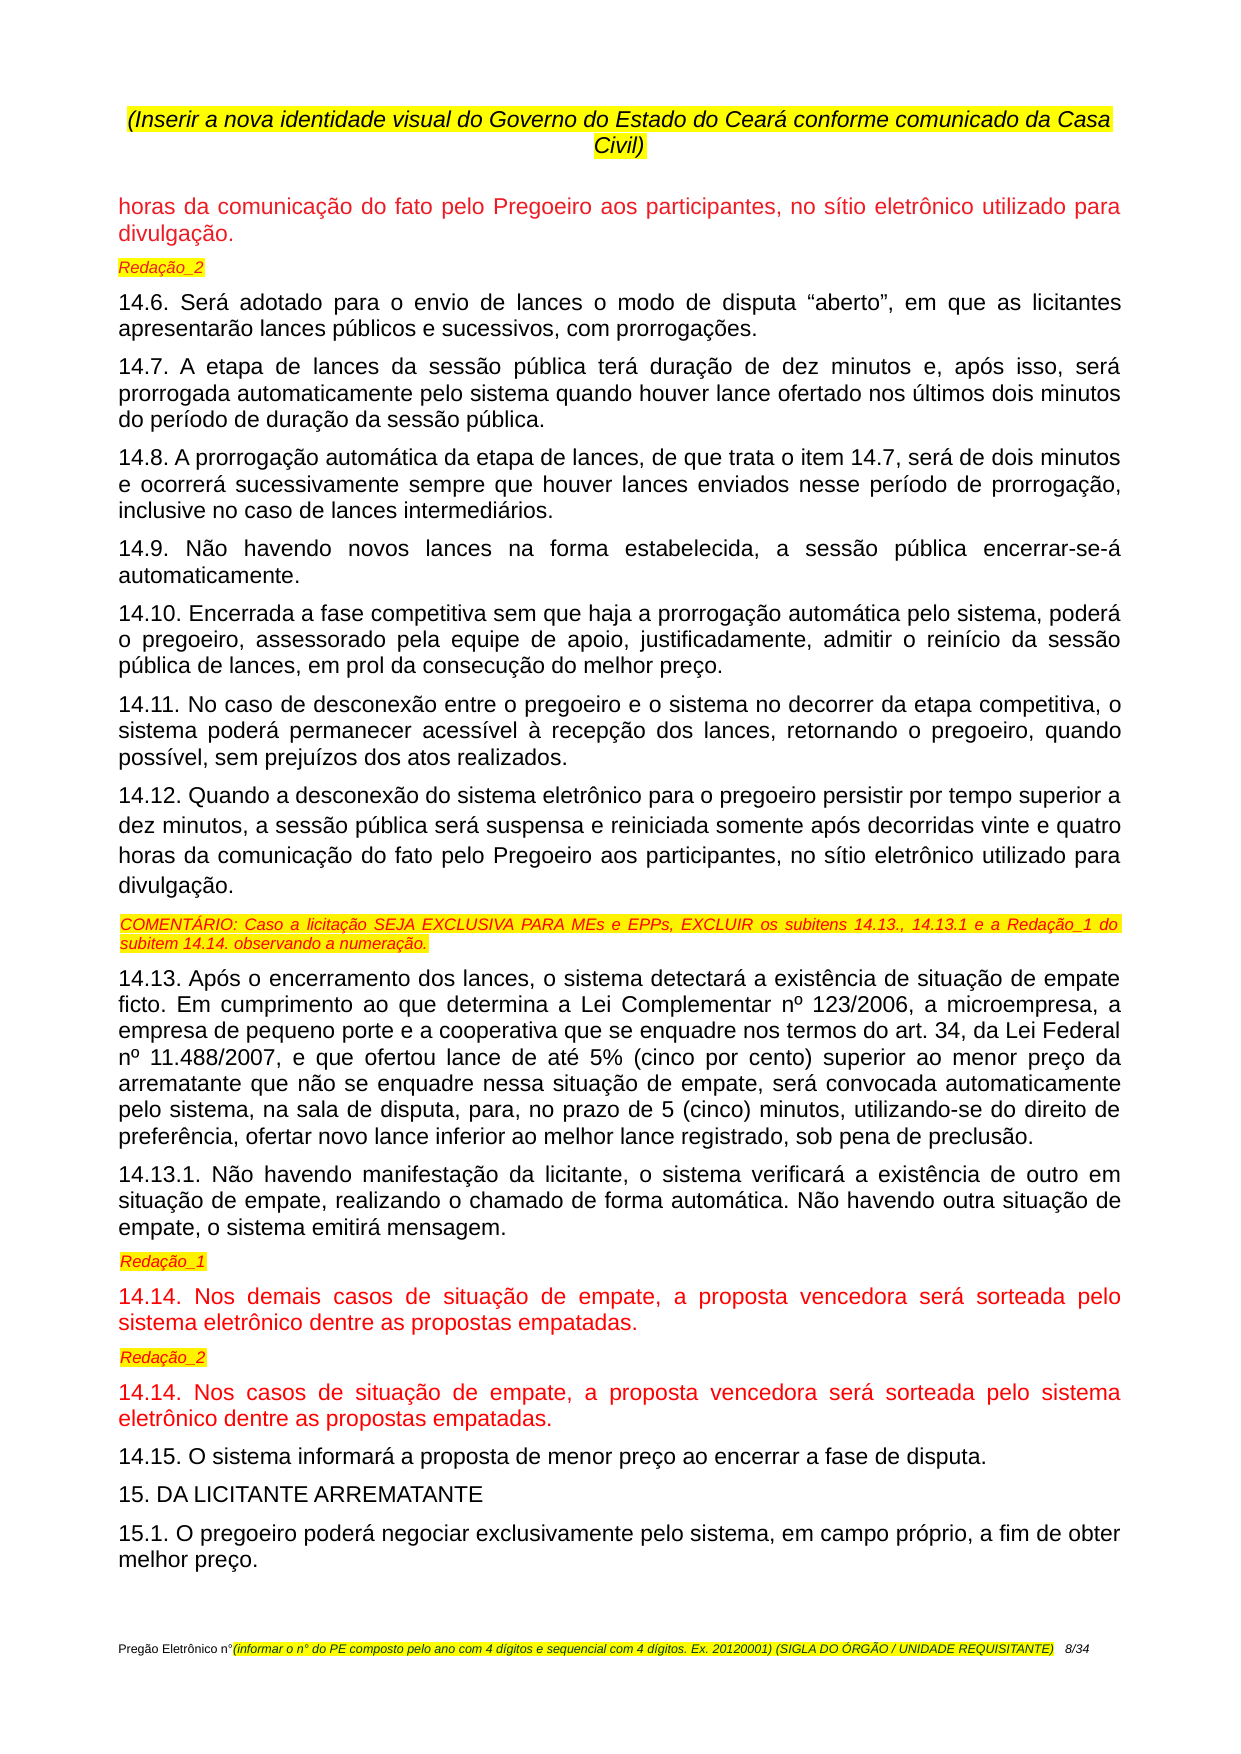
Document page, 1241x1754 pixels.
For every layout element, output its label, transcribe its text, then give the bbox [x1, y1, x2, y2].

text 14.11. No caso de desconexão entre o pregoeiro e o sistema no decorrer da etapa competitiva, o sistema poderá permanecer acessível à recepção dos lances, retornando o pregoeiro, quando possível, sem prejuízos dos atos realizados. [118, 691, 1122, 770]
text 14.13.1. Não havendo manifestação da licitante, o sistema verificará a existência de outro em situação de empate, realizando o chamado de forma automática. Não havendo outra situação de empate, o sistema emitirá mensagem. [118, 1161, 1122, 1240]
text Redação_2 [120, 1347, 1122, 1367]
text 14.15. O sistema informará a proposta de menor preço ao encerrar a fase de disputa. [118, 1443, 1122, 1469]
text 14.13. Após o encerramento dos lances, o sistema detectará a existência de situação de empate ficto. Em cumprimento ao que determina a Lei Complementar nº 123/2006, a microempresa, a empresa de pequeno porte e a cooperativa que se enquadre nos termos do art. 34, da Lei Federal nº 11.488/2007, e que ofertou lance de até 5% (cinco por cento) superior ao menor preço da arrematante que não se enquadre nessa situação de empate, será convocada automaticamente pelo sistema, na sala de disputa, para, no prazo de 5 (cinco) minutos, utilizando-se do direito de preferência, ofertar novo lance inferior ao melhor lance registrado, sob pena de preclusão. [118, 964, 1122, 1149]
text 15.1. O pregoeiro poderá negociar exclusivamente pelo sistema, em campo próprio, a fim de obter melhor preço. [118, 1519, 1122, 1572]
text 14.8. A prorrogação automática da etapa de lances, de que trata o item 14.7, será de dois minutos e ocorrerá sucessivamente sempre que houver lances enviados nesse período de prorrogação, inclusive no caso de lances intermediários. [118, 444, 1122, 523]
text COMENTÁRIO: Caso a licitação SEJA EXCLUSIVA PARA MEs e EPPs, EXCLUIR os subitens 14.13., 14.13.1 e a Redação_1 do subitem 14.14. observando a numeração. [120, 914, 1122, 953]
list 14.12. Quando a desconexão do sistema eletrônico para o pregoeiro persistir por tempo superior a dez minutos, a sessão pública será suspensa e reiniciada somente após decorridas vinte e quatro horas da comunicação do fato pelo Pregoeiro aos participantes, no sítio eletrônico utilizado para divulgação. [118, 782, 1122, 899]
text 14.9. Não havendo novos lances na forma estabelecida, a sessão pública encerrar-se-á automaticamente. [118, 535, 1122, 588]
text 14.14. Nos demais casos de situação de empate, a proposta vencedora será sorteada pelo sistema eletrônico dentre as propostas empatadas. [118, 1283, 1122, 1336]
text horas da comunicação do fato pelo Pregoeiro aos participantes, no sítio eletrônico utilizado para divulgação. [118, 193, 1122, 246]
text 15. DA LICITANTE ARREMATANTE [118, 1481, 1122, 1508]
text Redação_2 [118, 258, 1122, 277]
text 14.7. A etapa de lances da sessão pública terá duração de dez minutos e, após isso, será prorrogada automaticamente pelo sistema quando houver lance ofertado nos últimos dois minutos do período de duração da sessão pública. [118, 353, 1122, 432]
text 14.10. Encerrada a fase competitiva sem que haja a prorrogação automática pelo sistema, poderá o pregoeiro, assessorado pela equipe de apoio, justificadamente, admitir o reinício da sessão pública de lances, em prol da consecução do melhor preço. [118, 600, 1122, 679]
text Redação_1 [120, 1252, 1122, 1271]
text 14.14. Nos casos de situação de empate, a proposta vencedora será sorteada pelo sistema eletrônico dentre as propostas empatadas. [118, 1378, 1122, 1431]
text 14.6. Será adotado para o envio de lances o modo de disputa “aberto”, em que as licitantes apresentarão lances públicos e sucessivos, com prorrogações. [118, 289, 1122, 341]
